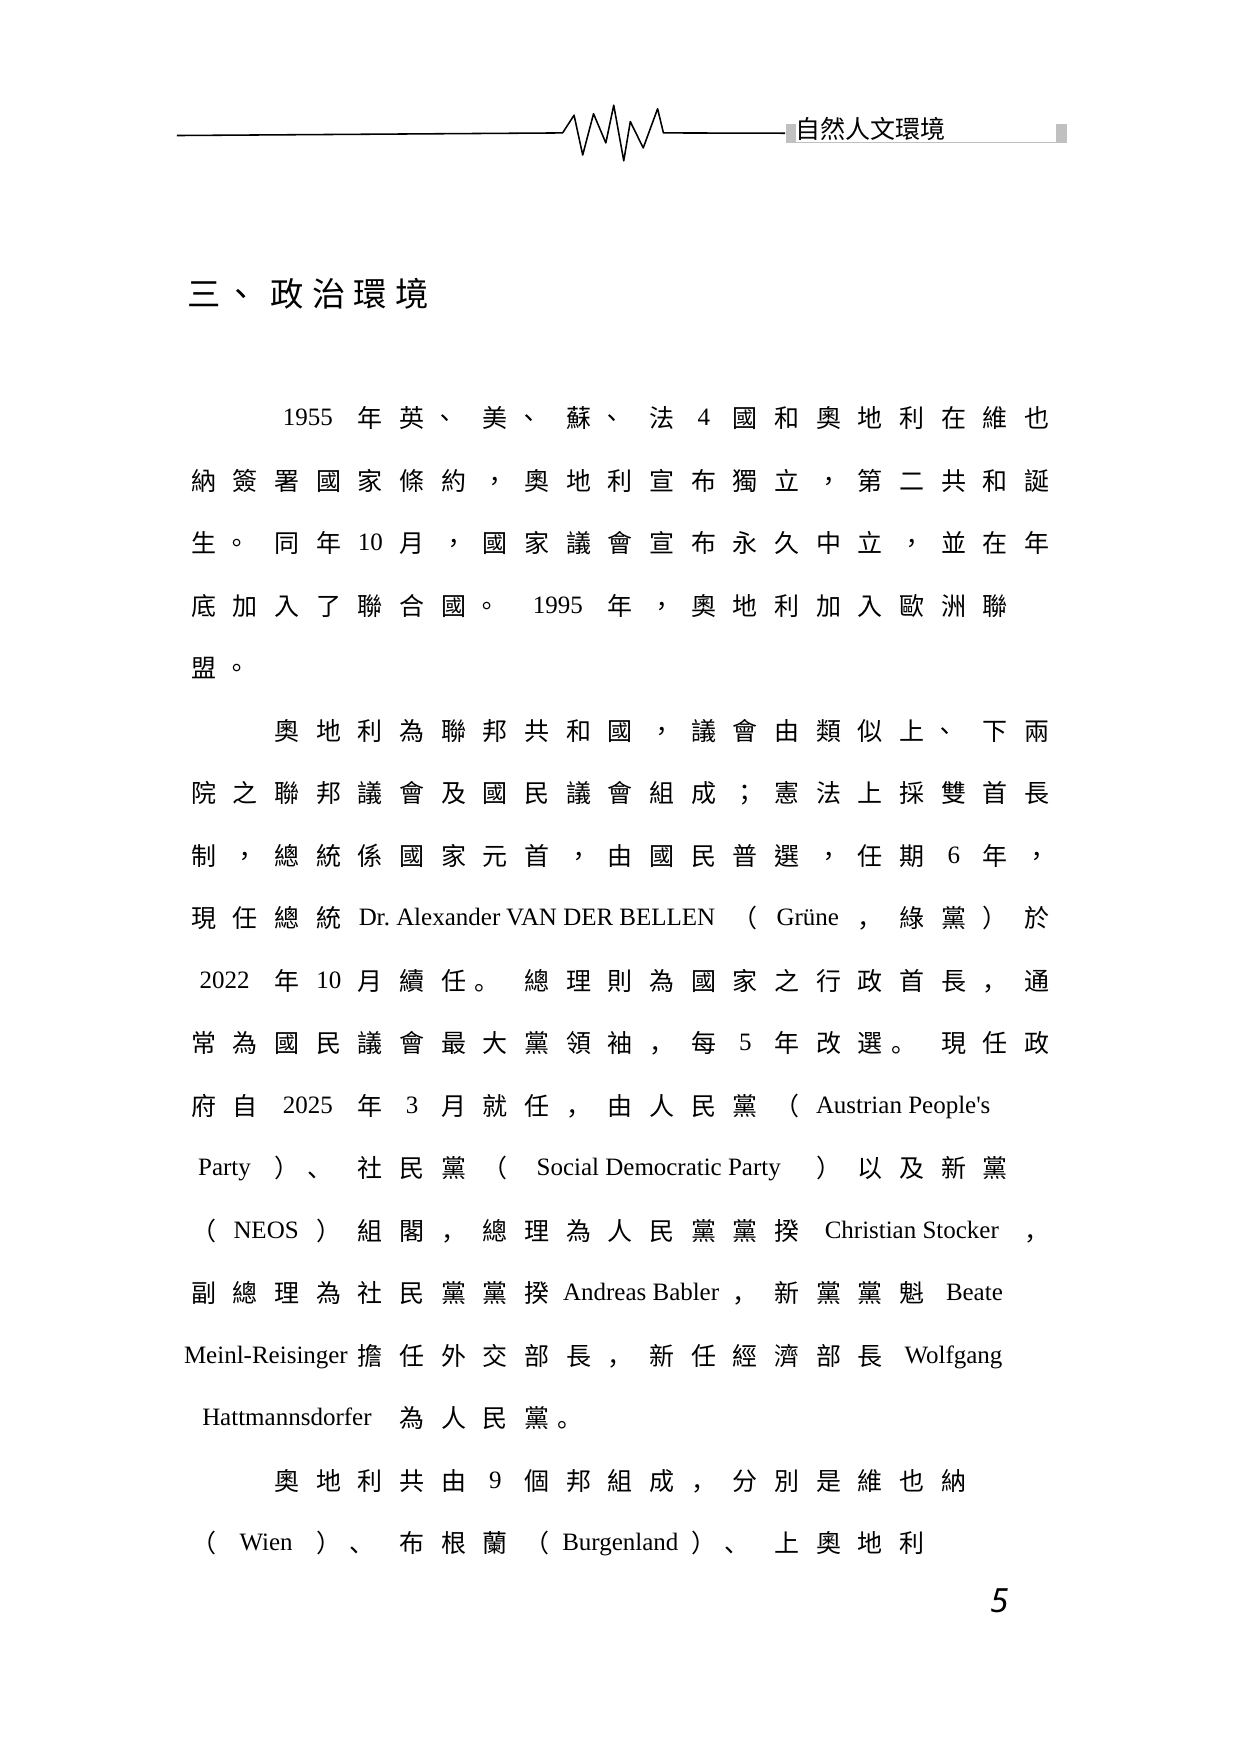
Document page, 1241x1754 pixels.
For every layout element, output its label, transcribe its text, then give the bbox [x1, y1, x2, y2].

text 1955年英、美、蘇、法4國和奧地利在維也納簽署國家條約，奧地利宣布獨立，第二共和誕生。同年10月，國家議會宣布永久中立，並在年底加入了聯合國。1995年，奧地利加入歐洲聯盟。 [183, 375, 1058, 688]
text 奧地利為聯邦共和國，議會由類似上、下兩院之聯邦議會及國民議會組成；憲法上採雙首長制，總統係國家元首，由國民普選，任期6年，現任總統Dr. Alexander VAN DER BELLEN（Grüne，綠黨）於2022年10月續任。總理則為國家之行政首長，通常為國民議會最大黨領袖，每5年改選。現任政府自2025年3月就任，由人民黨（Austrian People's Party）、社民黨（Social Democratic Party ）以及新黨（NEOS）組閣，總理為人民黨黨揆Christian Stocker，副總理為社民黨黨揆Andreas Babler，新黨黨魁Beate Meinl-Reisinger擔任外交部長，新任經濟部長Wolfgang Hattmannsdorfer為人民黨。 [183, 688, 1058, 1438]
text 三、政治環境 [183, 250, 1058, 313]
text 奧地利共由9個邦組成，分別是維也納（Wien）、布根蘭（Burgenland）、上奧地利 [183, 1438, 1058, 1563]
